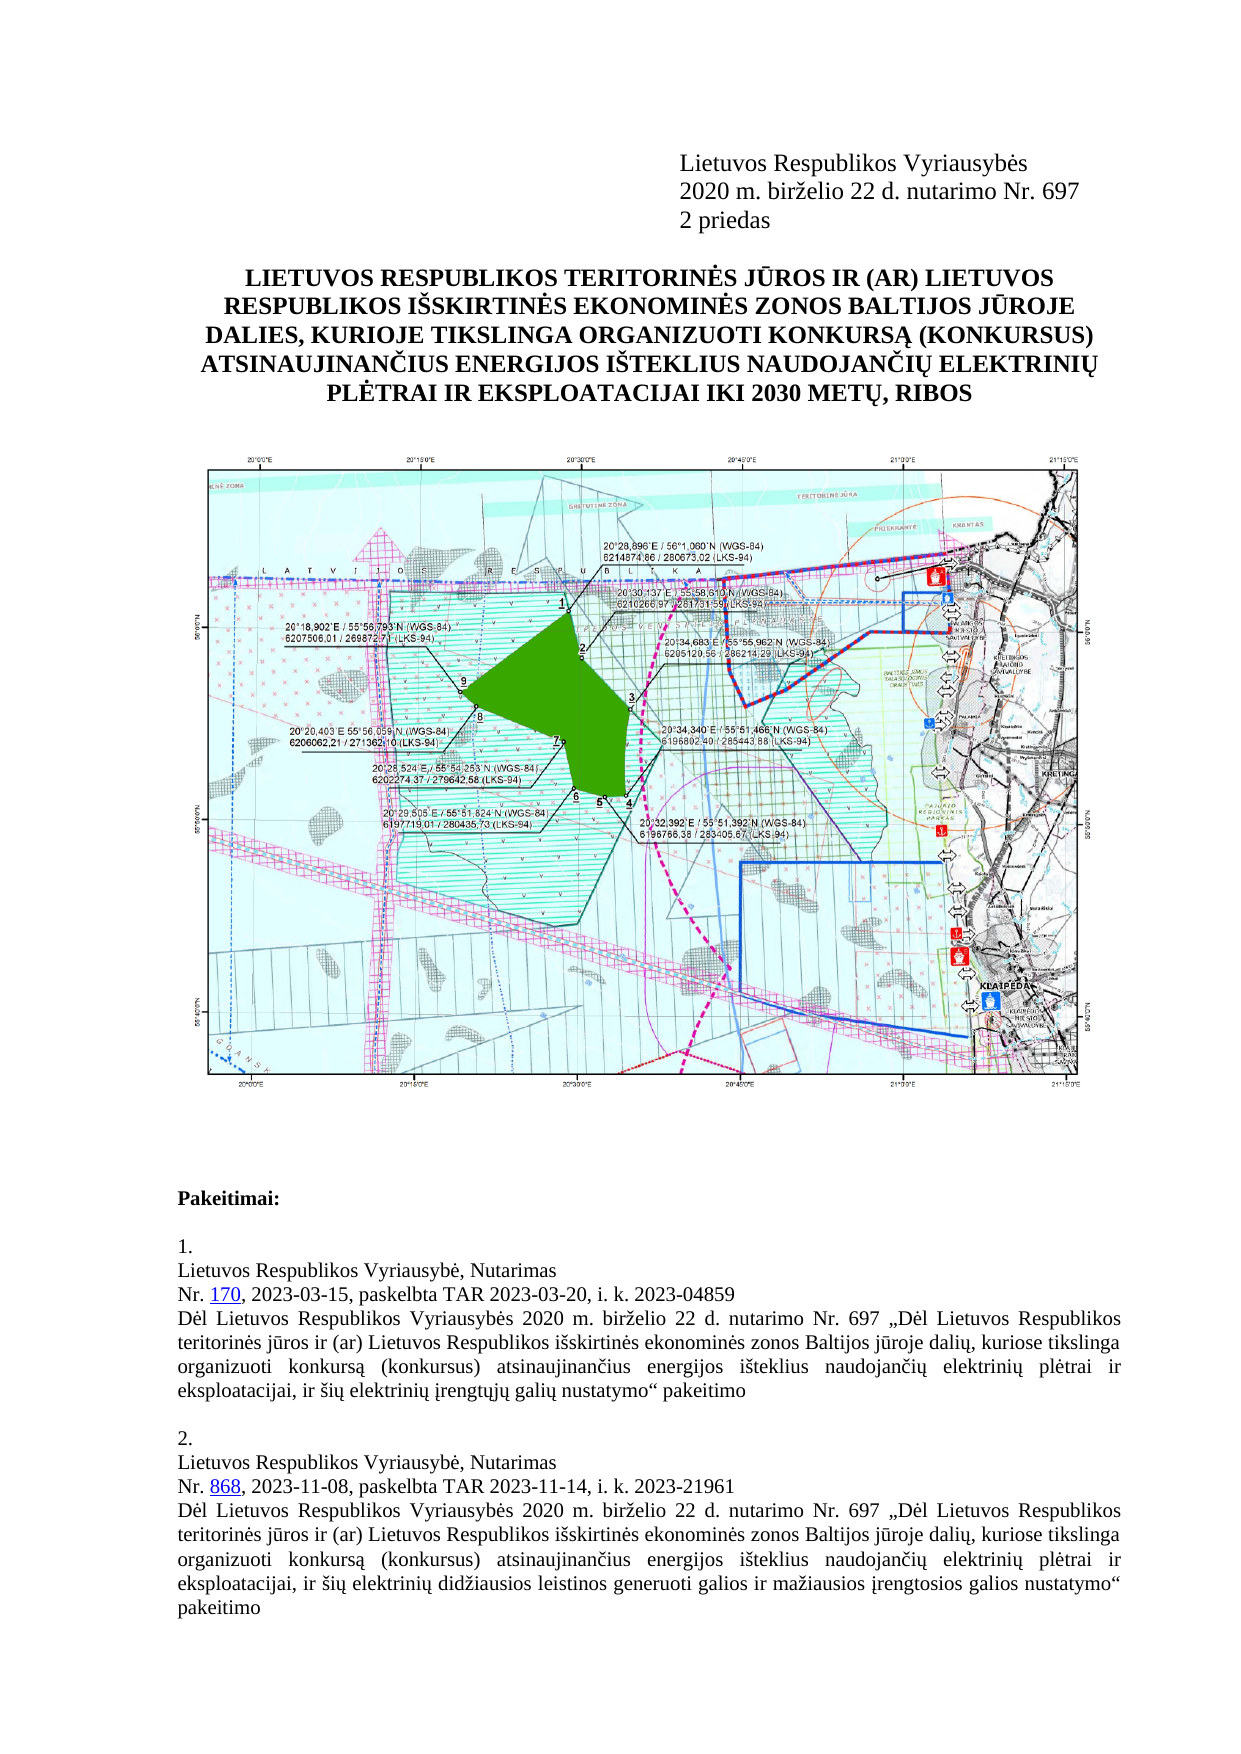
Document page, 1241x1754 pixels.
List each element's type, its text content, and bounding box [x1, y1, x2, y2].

text Lietuvos Respublikos Vyriausybė, Nutarimas [177, 1258, 1122, 1282]
text Lietuvos Respublikos Vyriausybės [679, 148, 1122, 176]
text Nr. 868, 2023-11-08, paskelbta TAR 2023-11-14, i. k. 2023-21961 [177, 1474, 1122, 1498]
text LIETUVOS RESPUBLIKOS TERITORINĖS JŪROS IR (AR) LIETUVOS RESPUBLIKOS IŠSKIRTINĖS EKONOMINĖS ZONOS BALTIJOS JŪROJE DALIES, KURIOJE TIKSLINGA ORGANIZUOTI KONKURSĄ (KONKURSUS) ATSINAUJINANČIUS ENERGIJOS IŠTEKLIUS NAUDOJANČIŲ ELEKTRINIŲ PLĖTRAI IR EKSPLOATACIJAI IKI 2030 METŲ, RIBOS [177, 263, 1122, 406]
text Dėl Lietuvos Respublikos Vyriausybės 2020 m. birželio 22 d. nutarimo Nr. 697 „Dėl Lietuvos Respublikos teritorinės jūros ir (ar) Lietuvos Respublikos išskirtinės ekonominės zonos Baltijos jūroje dalių, kuriose tikslinga organizuoti konkursą (konkursus) atsinaujinančius energijos išteklius naudojančių elektrinių plėtrai ir eksploatacijai, ir šių elektrinių didžiausios leistinos generuoti galios ir mažiausios įrengtosios galios nustatymo“ pakeitimo [177, 1498, 1122, 1619]
text 2 priedas [679, 205, 1122, 234]
text 2020 m. birželio 22 d. nutarimo Nr. 697 [679, 176, 1122, 205]
text 1. [177, 1234, 1122, 1258]
text Nr. 170, 2023-03-15, paskelbta TAR 2023-03-20, i. k. 2023-04859 [177, 1282, 1122, 1306]
text Pakeitimai: [177, 1186, 1122, 1209]
text Lietuvos Respublikos Vyriausybė, Nutarimas [177, 1450, 1122, 1474]
text 2. [177, 1426, 1122, 1450]
text Dėl Lietuvos Respublikos Vyriausybės 2020 m. birželio 22 d. nutarimo Nr. 697 „Dėl Lietuvos Respublikos teritorinės jūros ir (ar) Lietuvos Respublikos išskirtinės ekonominės zonos Baltijos jūroje dalių, kuriose tikslinga organizuoti konkursą (konkursus) atsinaujinančius energijos išteklius naudojančių elektrinių plėtrai ir eksploatacijai, ir šių elektrinių įrengtųjų galių nustatymo“ pakeitimo [177, 1306, 1122, 1402]
